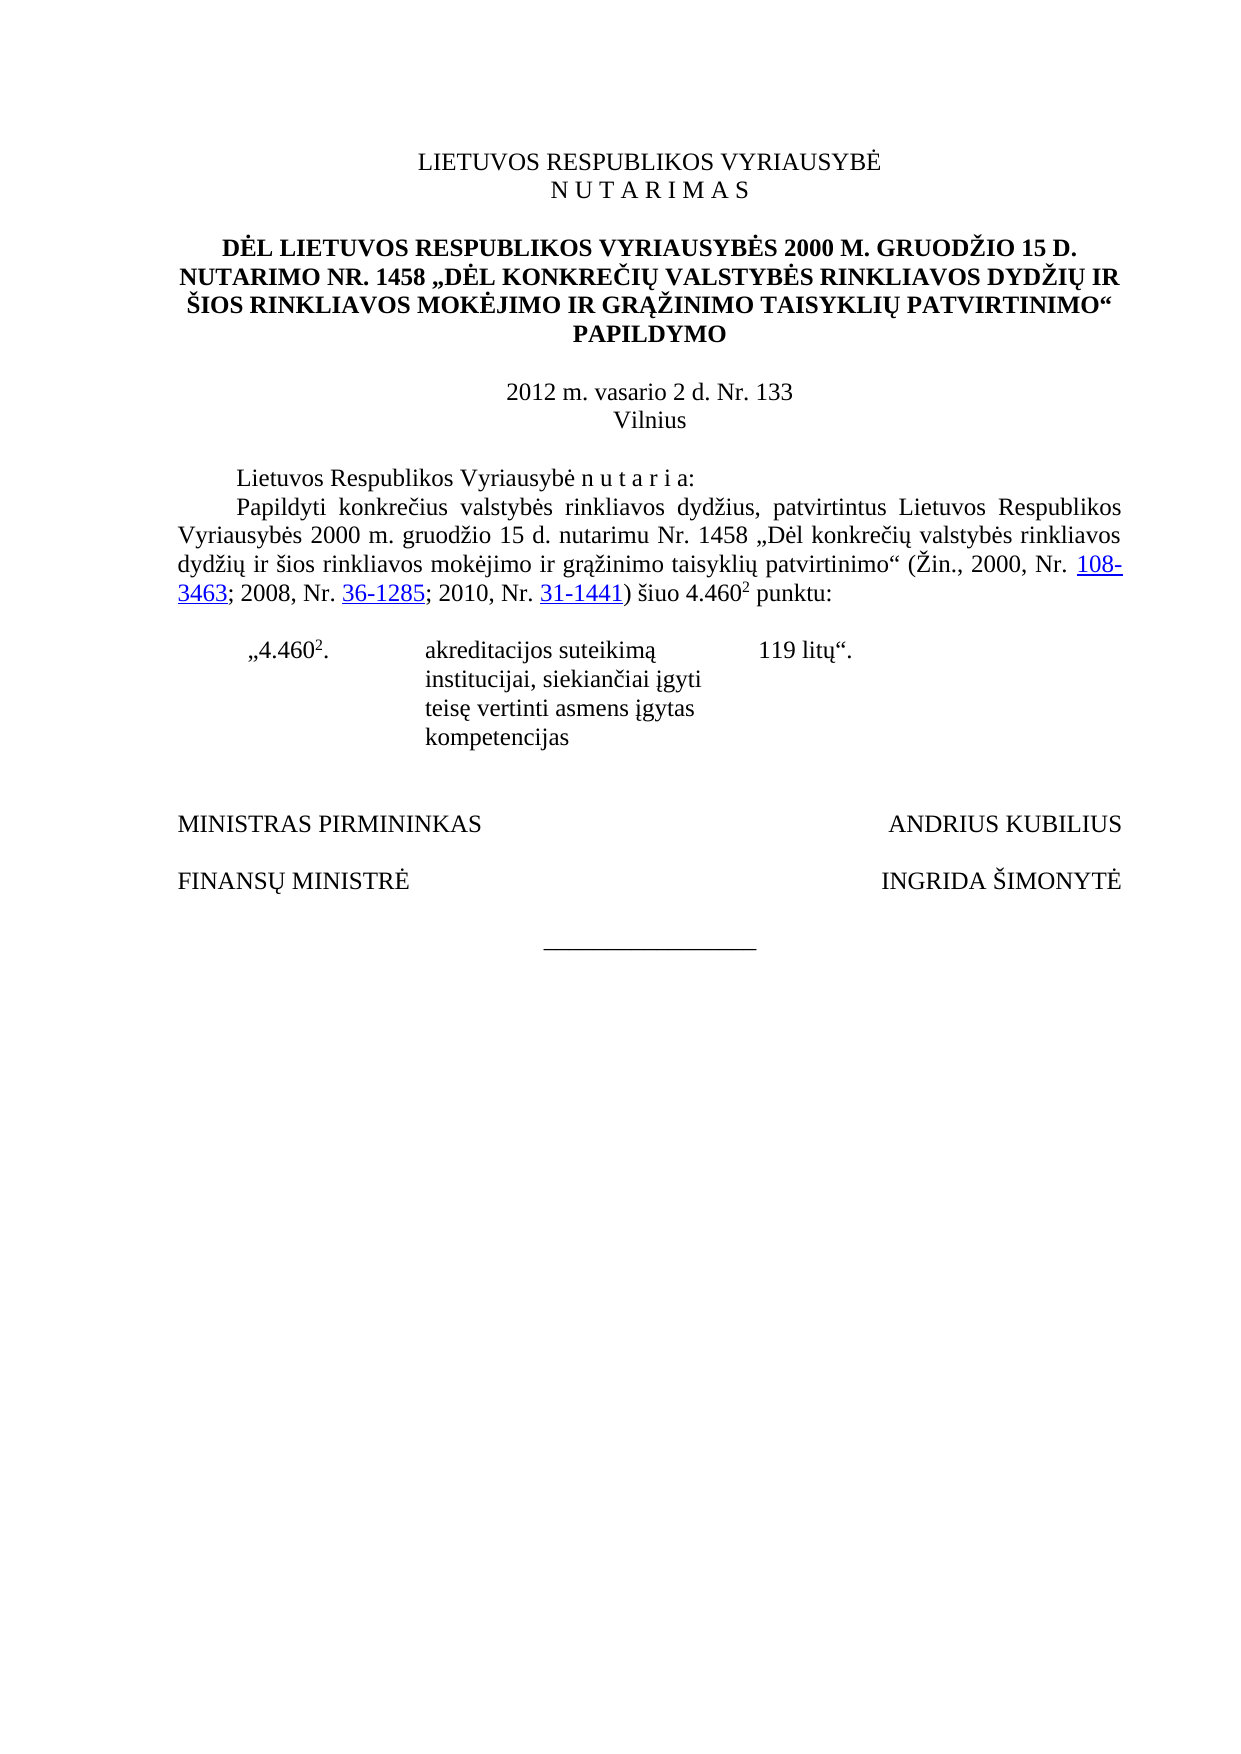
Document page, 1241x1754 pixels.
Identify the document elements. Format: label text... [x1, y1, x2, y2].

text 2012 m. vasario 2 d. Nr. 133 [177, 377, 1122, 406]
table_header 119 litų“. [747, 636, 1122, 751]
table_header akreditacijos suteikimą institucijai, siekiančiai įgyti teisę vertinti asmens įgytas kompetencijas [414, 636, 747, 751]
text FINANSŲ MINISTRĖ INGRIDA ŠIMONYTĖ [177, 866, 1122, 895]
text LIETUVOS RESPUBLIKOS VYRIAUSYBĖ [177, 147, 1122, 176]
text Lietuvos Respublikos Vyriausybė n u t a r i a: [177, 463, 1122, 492]
text Vilnius [177, 406, 1122, 434]
text MINISTRAS PIRMININKAS ANDRIUS KUBILIUS [177, 809, 1122, 837]
text N U T A R I M A S [177, 176, 1122, 204]
text Papildyti konkrečius valstybės rinkliavos dydžius, patvirtintus Lietuvos Respublikos Vyriausybės 2000 m. gruodžio 15 d. nutarimu Nr. 1458 „Dėl konkrečių valstybės rinkliavos dydžių ir šios rinkliavos mokėjimo ir grąžinimo taisyklių patvirtinimo“ (Žin., 2000, Nr. 108-3463; 2008, Nr. 36-1285; 2010, Nr. 31-1441) šiuo 4.4602 punktu: [177, 492, 1122, 607]
text DĖL LIETUVOS RESPUBLIKOS VYRIAUSYBĖS 2000 M. GRUODŽIO 15 D. NUTARIMO NR. 1458 „DĖL KONKREČIŲ VALSTYBĖS RINKLIAVOS DYDŽIŲ IR ŠIOS RINKLIAVOS MOKĖJIMO IR GRĄŽINIMO TAISYKLIŲ PATVIRTINIMO“ PAPILDYMO [177, 233, 1122, 348]
text _________________ [177, 924, 1122, 952]
table_header „4.4602. [177, 636, 413, 751]
